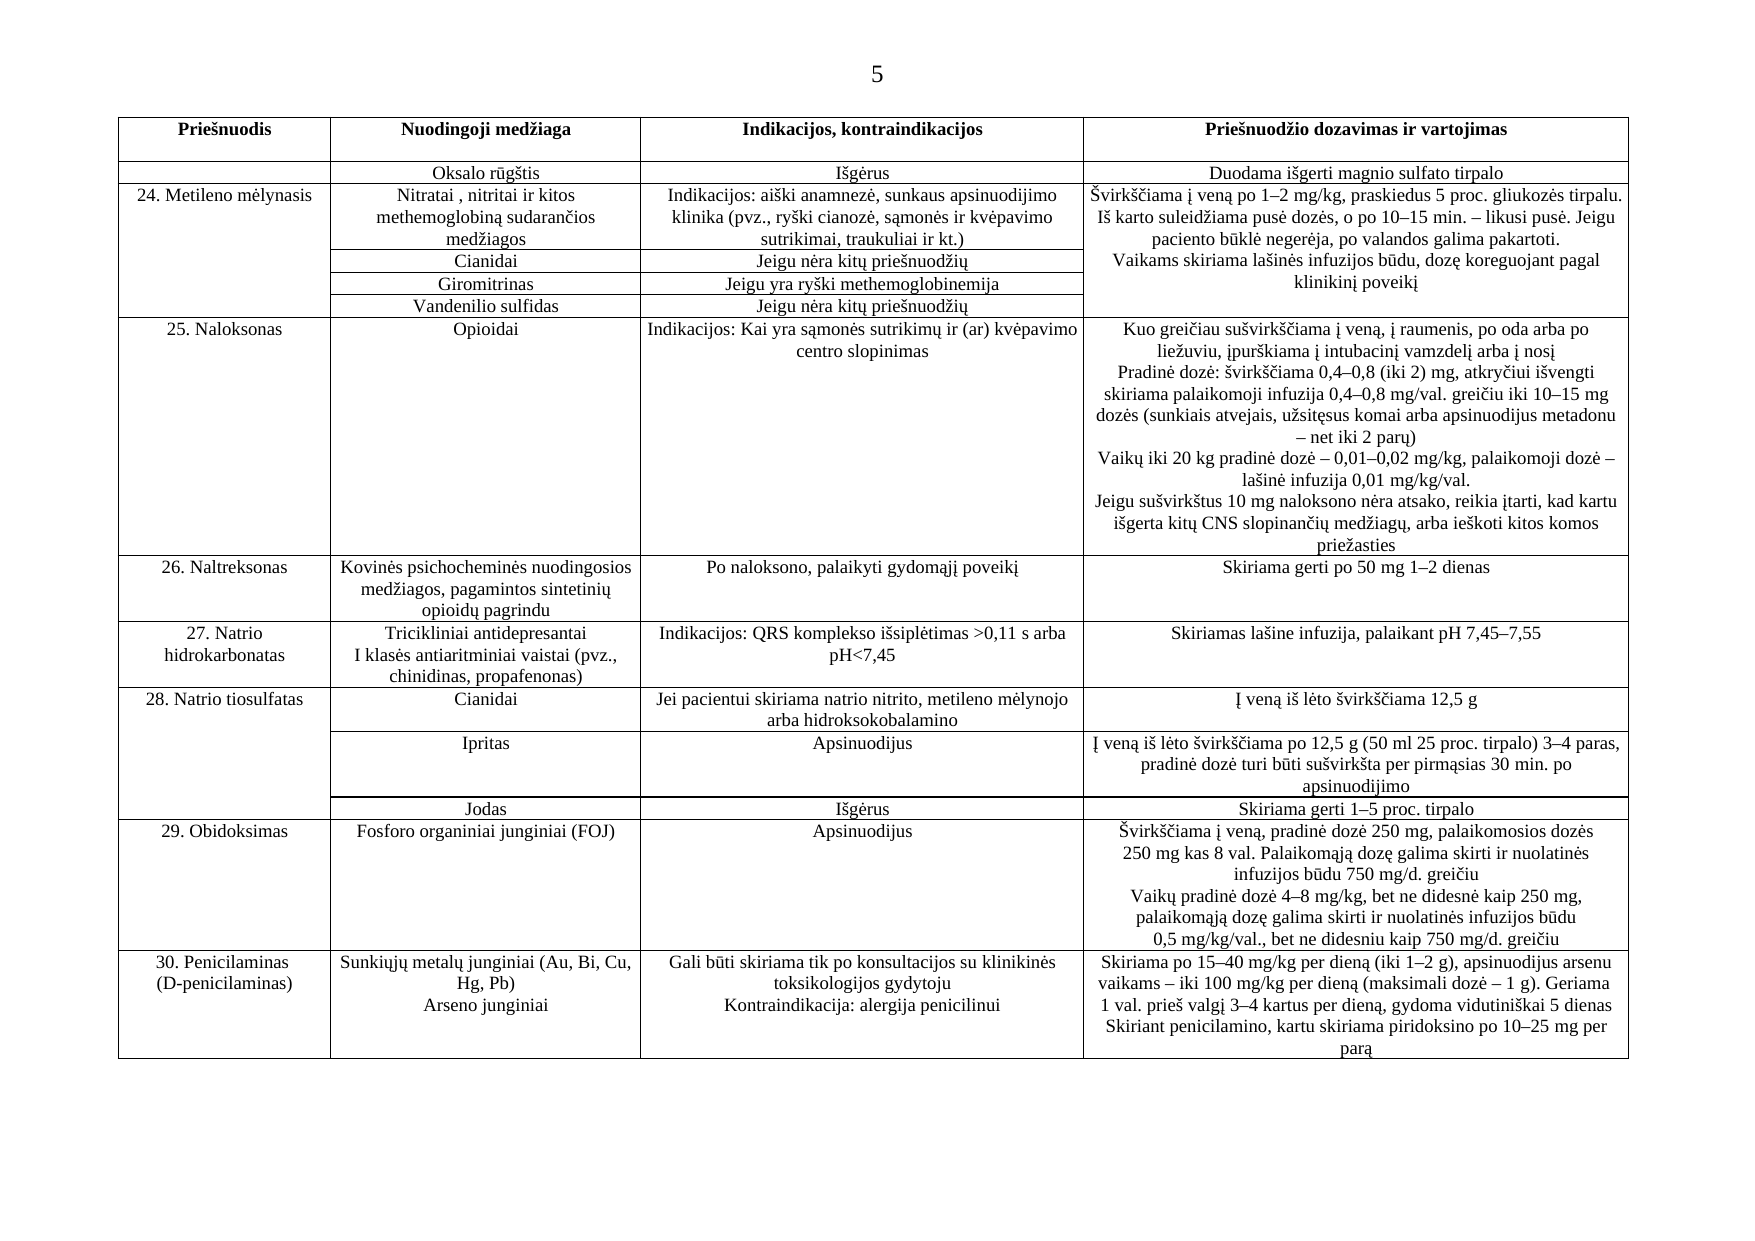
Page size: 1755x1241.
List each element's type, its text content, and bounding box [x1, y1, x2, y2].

table_cell Nitratai , nitritai ir kitos methemoglobiną sudarančios medžiagos [331, 184, 640, 249]
table_cell 27. Natrio hidrokarbonatas [119, 622, 330, 687]
table_cell Kuo greičiau sušvirkščiama į veną, į raumenis, po oda arba po liežuviu, įpurškiama į intubacinį vamzdelį arba į nosį Pradinė dozė: švirkščiama 0,4–0,8 (iki 2) mg, atkryčiui išvengti skiriama palaikomoji infuzija 0,4–0,8 mg/val. greičiu iki 10–15 mg dozės (sunkiais atvejais, užsitęsus komai arba apsinuodijus metadonu – net iki 2 parų) Vaikų iki 20 kg pradinė dozė – 0,01–0,02 mg/kg, palaikomoji dozė – lašinė infuzija 0,01 mg/kg/val. Jeigu sušvirkštus 10 mg naloksono nėra atsako, reikia įtarti, kad kartu išgerta kitų CNS slopinančių medžiagų, arba ieškoti kitos komos priežasties [1084, 318, 1628, 555]
table_cell 30. Penicilaminas (D-penicilaminas) [119, 951, 330, 1058]
table_cell Jei pacientui skiriama natrio nitrito, metileno mėlynojo arba hidroksokobalamino [641, 688, 1083, 731]
table_cell Skiriama gerti 1–5 proc. tirpalo [1084, 798, 1628, 819]
table_cell Indikacijos: aiški anamnezė, sunkaus apsinuodijimo klinika (pvz., ryški cianozė, sąmonės ir kvėpavimo sutrikimai, traukuliai ir kt.) [641, 184, 1083, 249]
table_cell Į veną iš lėto švirkščiama po 12,5 g (50 ml 25 proc. tirpalo) 3–4 paras, pradinė dozė turi būti sušvirkšta per pirmąsias 30 min. po apsinuodijimo [1084, 732, 1628, 796]
table_cell Vandenilio sulfidas [331, 295, 640, 317]
table_cell Jeigu nėra kitų priešnuodžių [641, 295, 1083, 317]
table_cell Skiriamas lašine infuzija, palaikant pH 7,45–7,55 [1084, 622, 1628, 687]
table_cell Skiriama po 15–40 mg/kg per dieną (iki 1–2 g), apsinuodijus arsenu vaikams – iki 100 mg/kg per dieną (maksimali dozė – 1 g). Geriama 1 val. prieš valgį 3–4 kartus per dieną, gydoma vidutiniškai 5 dienas Skiriant penicilamino, kartu skiriama piridoksino po 10–25 mg per parą [1084, 951, 1628, 1058]
table_header Priešnuodis [119, 118, 330, 161]
table_cell 29. Obidoksimas [119, 820, 330, 949]
table_cell Jodas [331, 798, 640, 819]
table_header Nuodingoji medžiaga [331, 118, 640, 161]
table_cell Sunkiųjų metalų junginiai (Au, Bi, Cu, Hg, Pb) Arseno junginiai [331, 951, 640, 1058]
table_cell Po naloksono, palaikyti gydomąjį poveikį [641, 556, 1083, 621]
table_cell Skiriama gerti po 50 mg 1–2 dienas [1084, 556, 1628, 621]
table_cell Opioidai [331, 318, 640, 555]
table_cell Apsinuodijus [641, 820, 1083, 949]
table_cell Jeigu nėra kitų priešnuodžių [641, 250, 1083, 272]
table_header Priešnuodžio dozavimas ir vartojimas [1084, 118, 1628, 161]
table_cell Tricikliniai antidepresantai I klasės antiaritminiai vaistai (pvz., chinidinas, propafenonas) [331, 622, 640, 687]
table_cell Indikacijos: QRS komplekso išsiplėtimas >0,11 s arba pH<7,45 [641, 622, 1083, 687]
table_cell Jeigu yra ryški methemoglobinemija [641, 273, 1083, 294]
table_header Indikacijos, kontraindikacijos [641, 118, 1083, 161]
table_cell 28. Natrio tiosulfatas [119, 688, 330, 819]
table_cell 25. Naloksonas [119, 318, 330, 555]
table_cell Indikacijos: Kai yra sąmonės sutrikimų ir (ar) kvėpavimo centro slopinimas [641, 318, 1083, 555]
table_cell 24. Metileno mėlynasis [119, 184, 330, 317]
table_cell Kovinės psichocheminės nuodingosios medžiagos, pagamintos sintetinių opioidų pagrindu [331, 556, 640, 621]
table_cell Išgėrus [641, 162, 1083, 183]
table_cell Oksalo rūgštis [331, 162, 640, 183]
table_cell Ipritas [331, 732, 640, 796]
table_cell Giromitrinas [331, 273, 640, 294]
table_cell [119, 162, 330, 183]
table_cell Fosforo organiniai junginiai (FOJ) [331, 820, 640, 949]
table_cell Apsinuodijus [641, 732, 1083, 796]
table_cell Cianidai [331, 688, 640, 731]
table_cell Išgėrus [641, 798, 1083, 819]
table_cell Gali būti skiriama tik po konsultacijos su klinikinės toksikologijos gydytoju Kontraindikacija: alergija penicilinui [641, 951, 1083, 1058]
table_cell Cianidai [331, 250, 640, 272]
table_cell Duodama išgerti magnio sulfato tirpalo [1084, 162, 1628, 183]
table_cell Į veną iš lėto švirkščiama 12,5 g [1084, 688, 1628, 731]
table_cell Švirkščiama į veną po 1–2 mg/kg, praskiedus 5 proc. gliukozės tirpalu. Iš karto suleidžiama pusė dozės, o po 10–15 min. – likusi pusė. Jeigu paciento būklė negerėja, po valandos galima pakartoti. Vaikams skiriama lašinės infuzijos būdu, dozę koreguojant pagal klinikinį poveikį [1084, 184, 1628, 317]
table_cell Švirkščiama į veną, pradinė dozė 250 mg, palaikomosios dozės 250 mg kas 8 val. Palaikomąją dozę galima skirti ir nuolatinės infuzijos būdu 750 mg/d. greičiu Vaikų pradinė dozė 4–8 mg/kg, bet ne didesnė kaip 250 mg, palaikomąją dozę galima skirti ir nuolatinės infuzijos būdu 0,5 mg/kg/val., bet ne didesniu kaip 750 mg/d. greičiu [1084, 820, 1628, 949]
table_cell 26. Naltreksonas [119, 556, 330, 621]
